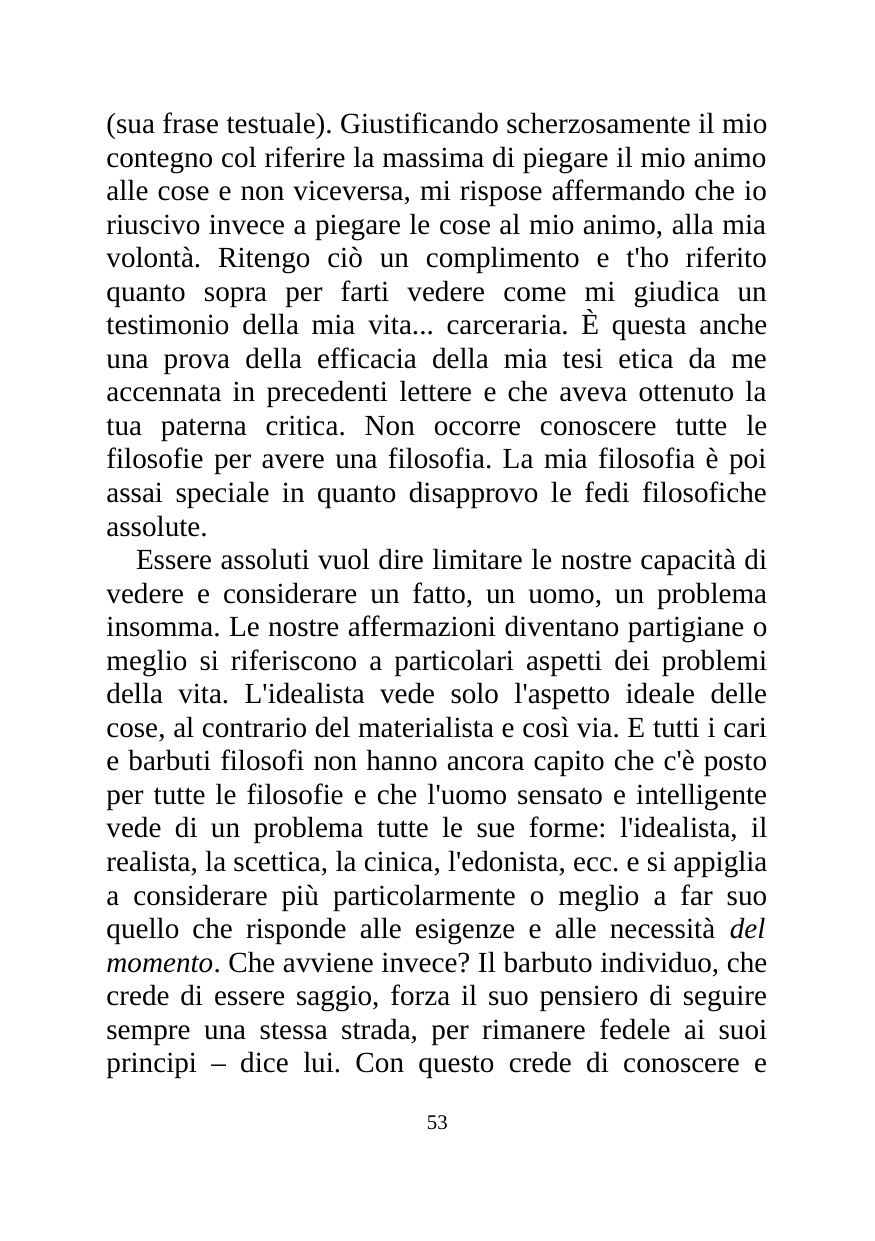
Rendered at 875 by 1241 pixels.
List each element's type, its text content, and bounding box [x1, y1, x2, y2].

text Essere assoluti vuol dire limitare le nostre capacità di vedere e considerare un fatto, un uomo, un problema insomma. Le nostre affermazioni diventano partigiane o meglio si riferiscono a particolari aspetti dei problemi della vita. L'idealista vede solo l'aspetto ideale delle cose, al contrario del materialista e così via. E tutti i cari e barbuti filosofi non hanno ancora capito che c'è posto per tutte le filosofie e che l'uomo sensato e intelligente vede di un problema tutte le sue forme: l'idealista, il realista, la scettica, la cinica, l'edonista, ecc. e si appiglia a considerare più particolarmente o meglio a far suo quello che risponde alle esigenze e alle necessità del momento. Che avviene invece? Il barbuto individuo, che crede di essere saggio, forza il suo pensiero di seguire sempre una stessa strada, per rimanere fedele ai suoi principi – dice lui. Con questo crede di conoscere e [106, 542, 768, 1079]
text (sua frase testuale). Giustificando scherzosamente il mio contegno col riferire la massima di piegare il mio animo alle cose e non viceversa, mi rispose affermando che io riuscivo invece a piegare le cose al mio animo, alla mia volontà. Ritengo ciò un complimento e t'ho riferito quanto sopra per farti vedere come mi giudica un testimonio della mia vita... carceraria. È questa anche una prova della efficacia della mia tesi etica da me accennata in precedenti lettere e che aveva ottenuto la tua paterna critica. Non occorre conoscere tutte le filosofie per avere una filosofia. La mia filosofia è poi assai speciale in quanto disapprovo le fedi filosofiche assolute. [106, 106, 768, 542]
